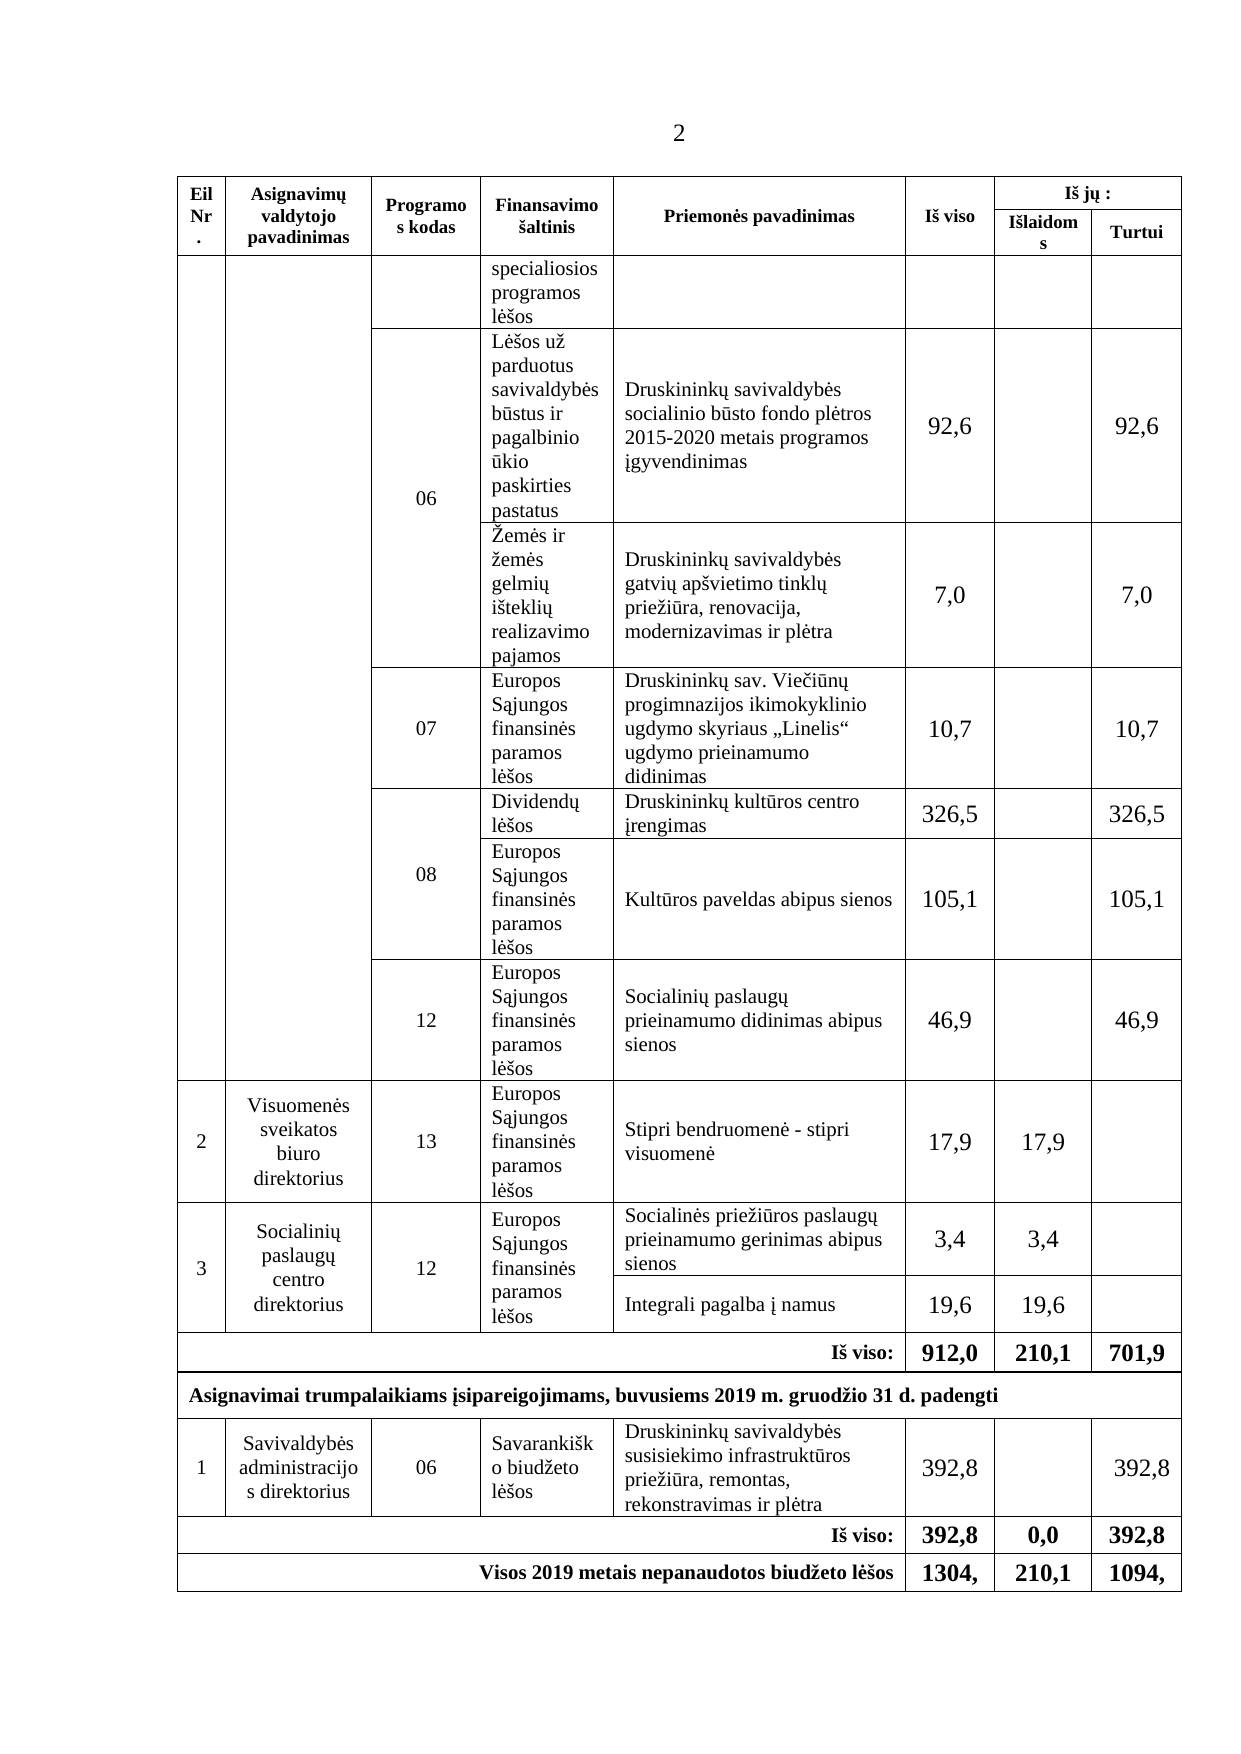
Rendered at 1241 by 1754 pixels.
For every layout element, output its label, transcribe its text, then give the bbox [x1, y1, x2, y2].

table_cell Iš viso: [178, 1333, 905, 1371]
table_cell 1094, [1092, 1554, 1181, 1591]
table_cell Socialinių paslaugų prieinamumo didinimas abipus sienos [614, 960, 905, 1080]
table_cell [1092, 1203, 1181, 1275]
table_cell 17,9 [906, 1081, 994, 1202]
table_cell 06 [372, 329, 480, 667]
table_cell 210,1 [995, 1333, 1091, 1371]
table_cell 07 [372, 668, 480, 788]
table_header Programos kodas [372, 177, 480, 255]
table_cell 3 [178, 1203, 225, 1332]
table_cell 46,9 [906, 960, 994, 1080]
table_header Iš jų : [995, 177, 1181, 208]
table_cell 326,5 [1092, 789, 1181, 837]
table_cell [995, 960, 1091, 1080]
table_cell Dividendų lėšos [481, 789, 613, 837]
table_cell Druskininkų savivaldybės socialinio būsto fondo plėtros 2015-2020 metais programos įgyvendinimas [614, 329, 905, 522]
table_cell 12 [372, 1203, 480, 1332]
table_cell Visos 2019 metais nepanaudotos biudžeto lėšos [178, 1554, 905, 1591]
table_cell 19,6 [906, 1276, 994, 1332]
table_cell Socialinės priežiūros paslaugų prieinamumo gerinimas abipus sienos [614, 1203, 905, 1275]
table_cell [995, 329, 1091, 522]
table_cell Europos Sąjungos finansinės paramos lėšos [481, 1081, 613, 1202]
table_header Finansavimo šaltinis [481, 177, 613, 255]
table_cell Druskininkų sav. Viečiūnų progimnazijos ikimokyklinio ugdymo skyriaus „Linelis“ ugdymo prieinamumo didinimas [614, 668, 905, 788]
table_cell Turtui [1092, 210, 1181, 255]
table_cell 912,0 [906, 1333, 994, 1371]
table_cell Išlaidoms [995, 210, 1091, 255]
table_cell Kultūros paveldas abipus sienos [614, 839, 905, 959]
table_cell Europos Sąjungos finansinės paramos lėšos [481, 1203, 613, 1332]
table_cell 12 [372, 960, 480, 1080]
table_cell 701,9 [1092, 1333, 1181, 1371]
table_cell Integrali pagalba į namus [614, 1276, 905, 1332]
table_cell Iš viso: [178, 1517, 905, 1553]
table_cell Visuomenės sveikatos biuro direktorius [226, 1081, 371, 1202]
table_cell Druskininkų savivaldybės gatvių apšvietimo tinklų priežiūra, renovacija, modernizavimas ir plėtra [614, 523, 905, 667]
table_header Iš viso [906, 177, 994, 255]
table_cell specialiosios programos lėšos [481, 256, 613, 328]
table_cell [1092, 1081, 1181, 1202]
table_cell Europos Sąjungos finansinės paramos lėšos [481, 960, 613, 1080]
table_cell Žemės ir žemės gelmių išteklių realizavimo pajamos [481, 523, 613, 667]
table_cell 7,0 [1092, 523, 1181, 667]
table_cell 2 [178, 1081, 225, 1202]
table_cell [995, 789, 1091, 837]
table_cell Stipri bendruomenė - stipri visuomenė [614, 1081, 905, 1202]
table_cell 92,6 [906, 329, 994, 522]
table_cell [226, 256, 371, 1080]
table_cell 08 [372, 789, 480, 959]
table_cell 392,8 [906, 1517, 994, 1553]
table_cell [1092, 1276, 1181, 1332]
table_cell 19,6 [995, 1276, 1091, 1332]
table_cell Lėšos už parduotus savivaldybės būstus ir pagalbinio ūkio paskirties pastatus [481, 329, 613, 522]
table_cell 105,1 [906, 839, 994, 959]
table_header Eil Nr. [178, 177, 225, 255]
table_cell 13 [372, 1081, 480, 1202]
table_cell Druskininkų kultūros centro įrengimas [614, 789, 905, 837]
table_cell 46,9 [1092, 960, 1181, 1080]
table_cell 3,4 [906, 1203, 994, 1275]
table_cell Socialinių paslaugų centro direktorius [226, 1203, 371, 1332]
table_cell [995, 839, 1091, 959]
table_cell 210,1 [995, 1554, 1091, 1591]
table_cell [906, 256, 994, 328]
table_cell Asignavimai trumpalaikiams įsipareigojimams, buvusiems 2019 m. gruodžio 31 d. padengti [178, 1373, 1181, 1418]
table_cell 92,6 [1092, 329, 1181, 522]
table_cell 10,7 [1092, 668, 1181, 788]
table_cell 3,4 [995, 1203, 1091, 1275]
table_cell 1304, [906, 1554, 994, 1591]
table_header Asignavimų valdytojo pavadinimas [226, 177, 371, 255]
table_cell 392,8 [906, 1419, 994, 1516]
table_cell [995, 668, 1091, 788]
table_cell 326,5 [906, 789, 994, 837]
table_cell [614, 256, 905, 328]
table_cell [1092, 256, 1181, 328]
table_cell 105,1 [1092, 839, 1181, 959]
table_cell Savarankiško biudžeto lėšos [481, 1419, 613, 1516]
table_cell Europos Sąjungos finansinės paramos lėšos [481, 668, 613, 788]
table_cell Europos Sąjungos finansinės paramos lėšos [481, 839, 613, 959]
table_cell 392,8 [1092, 1517, 1181, 1553]
table_cell 06 [372, 1419, 480, 1516]
table_cell 10,7 [906, 668, 994, 788]
table_cell Druskininkų savivaldybės susisiekimo infrastruktūros priežiūra, remontas, rekonstravimas ir plėtra [614, 1419, 905, 1516]
table_header Priemonės pavadinimas [614, 177, 905, 255]
table_cell 392,8 [1092, 1419, 1181, 1516]
table_cell [995, 1419, 1091, 1516]
table_cell Savivaldybės administracijos direktorius [226, 1419, 371, 1516]
table_cell [995, 256, 1091, 328]
table_cell 7,0 [906, 523, 994, 667]
table_cell [178, 256, 225, 1080]
table_cell 1 [178, 1419, 225, 1516]
table_cell [372, 256, 480, 328]
table_cell 17,9 [995, 1081, 1091, 1202]
table_cell 0,0 [995, 1517, 1091, 1553]
table_cell [995, 523, 1091, 667]
